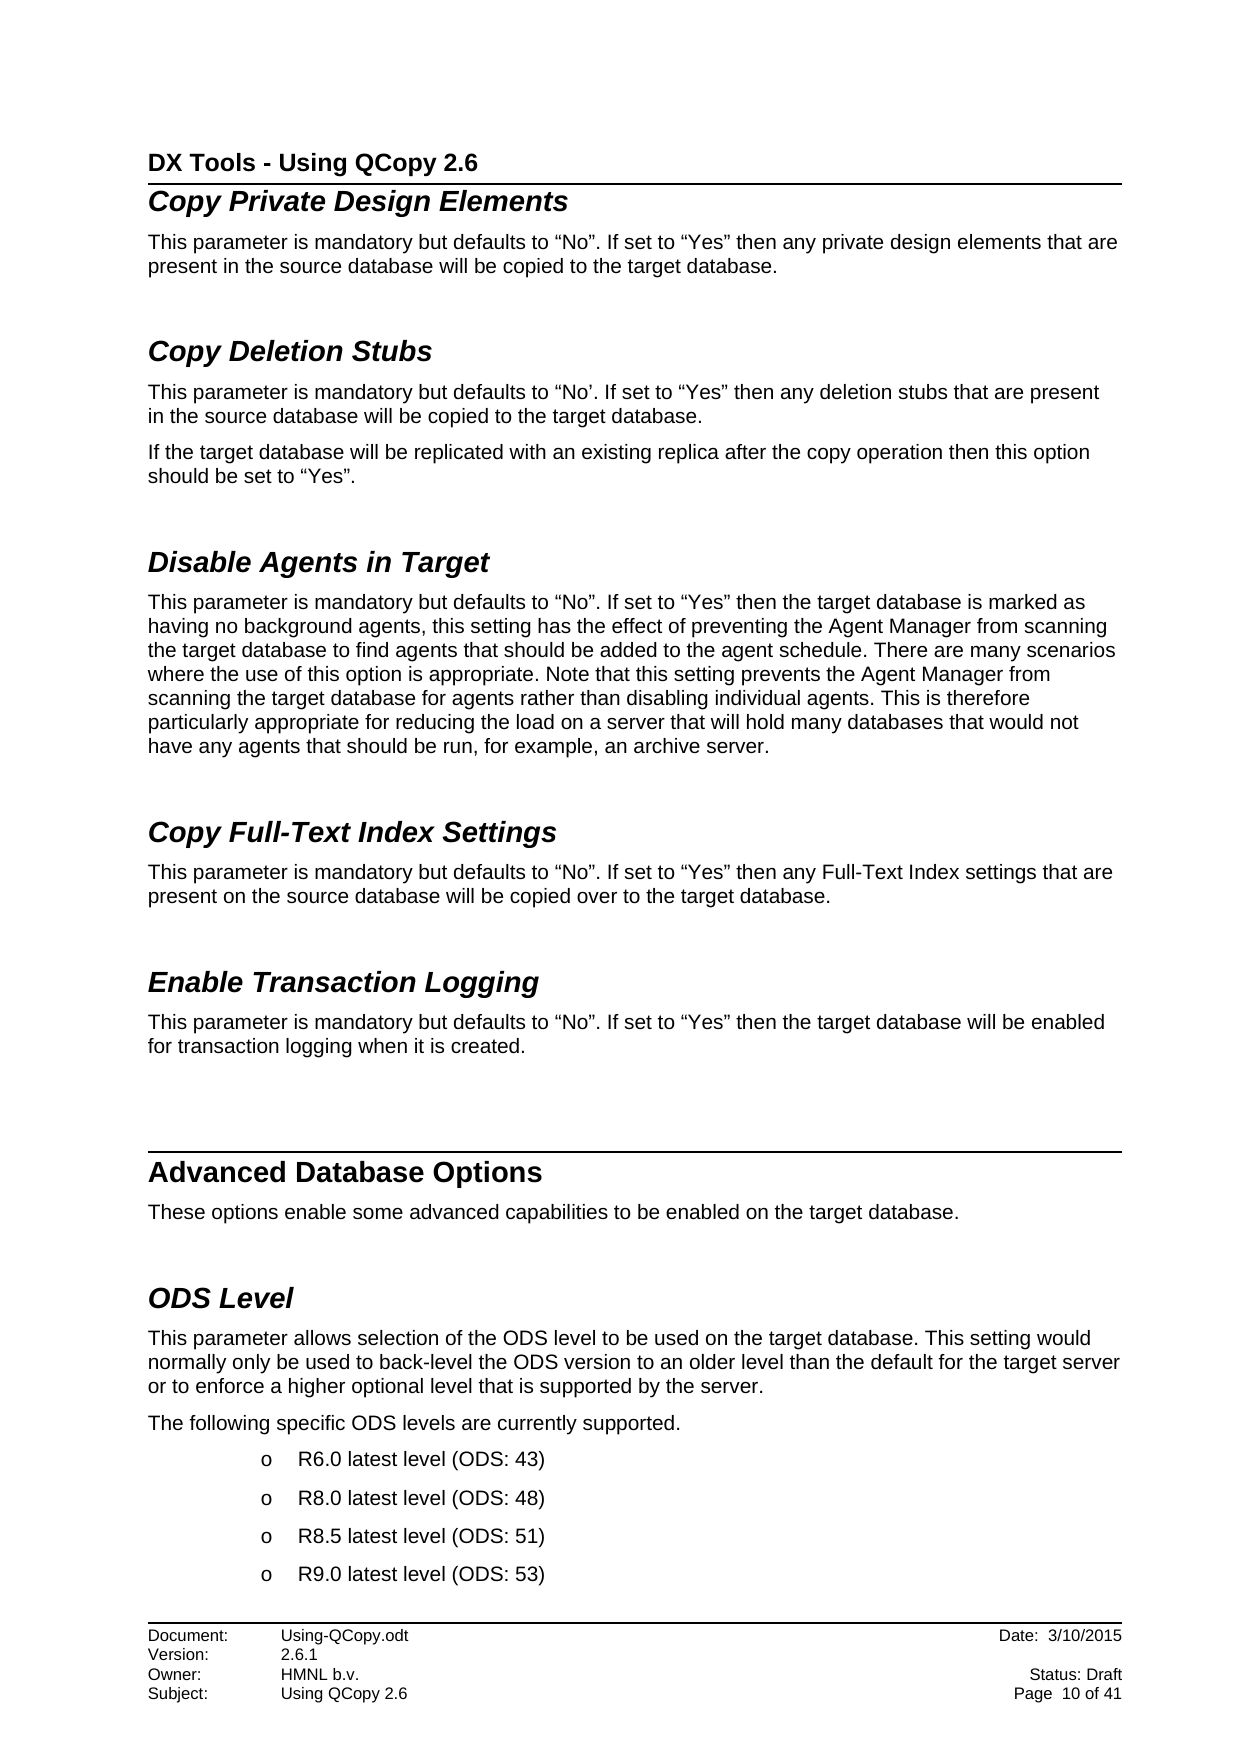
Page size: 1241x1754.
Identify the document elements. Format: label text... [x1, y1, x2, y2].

text These options enable some advanced capabilities to be enabled on the target database. [148, 1200, 1122, 1224]
text This parameter is mandatory but defaults to “No”. If set to “Yes” then the target database will be enabled for transaction logging when it is created. [148, 1010, 1122, 1058]
subtitle Copy Full-Text Index Settings [148, 815, 1122, 848]
text If the target database will be replicated with an existing replica after the copy operation then this option should be set to “Yes”. [148, 440, 1122, 488]
text This parameter allows selection of the ODS level to be used on the target database. This setting would normally only be used to back-level the ODS version to an older level than the default for the target server or to enforce a higher optional level that is supported by the server. [148, 1326, 1122, 1398]
subtitle Advanced Database Options [148, 1153, 1122, 1188]
list R8.5 latest level (ODS: 51) [260, 1524, 1122, 1549]
text The following specific ODS levels are currently supported. [148, 1411, 1122, 1434]
subtitle Enable Transaction Logging [148, 965, 1122, 998]
subtitle ODS Level [148, 1281, 1122, 1314]
subtitle Copy Private Design Elements [148, 185, 1122, 218]
text This parameter is mandatory but defaults to “No’. If set to “Yes” then any deletion stubs that are present in the source database will be copied to the target database. [148, 380, 1122, 428]
text This parameter is mandatory but defaults to “No”. If set to “Yes” then the target database is marked as having no background agents, this setting has the effect of preventing the Agent Manager from scanning the target database to find agents that should be added to the agent schedule. There are many scenarios where the use of this option is appropriate. Note that this setting prevents the Agent Manager from scanning the target database for agents rather than disabling individual agents. This is therefore particularly appropriate for reducing the load on a server that will hold many databases that would not have any agents that should be run, for example, an archive server. [148, 590, 1122, 758]
list R9.0 latest level (ODS: 53) [260, 1562, 1122, 1588]
subtitle Copy Deletion Stubs [148, 334, 1122, 368]
list R6.0 latest level (ODS: 43) [260, 1447, 1122, 1473]
subtitle Disable Agents in Target [148, 545, 1122, 578]
text This parameter is mandatory but defaults to “No”. If set to “Yes” then any Full-Text Index settings that are present on the source database will be copied over to the target database. [148, 860, 1122, 908]
list R8.0 latest level (ODS: 48) [260, 1485, 1122, 1511]
text This parameter is mandatory but defaults to “No”. If set to “Yes” then any private design elements that are present in the source database will be copied to the target database. [148, 230, 1122, 278]
